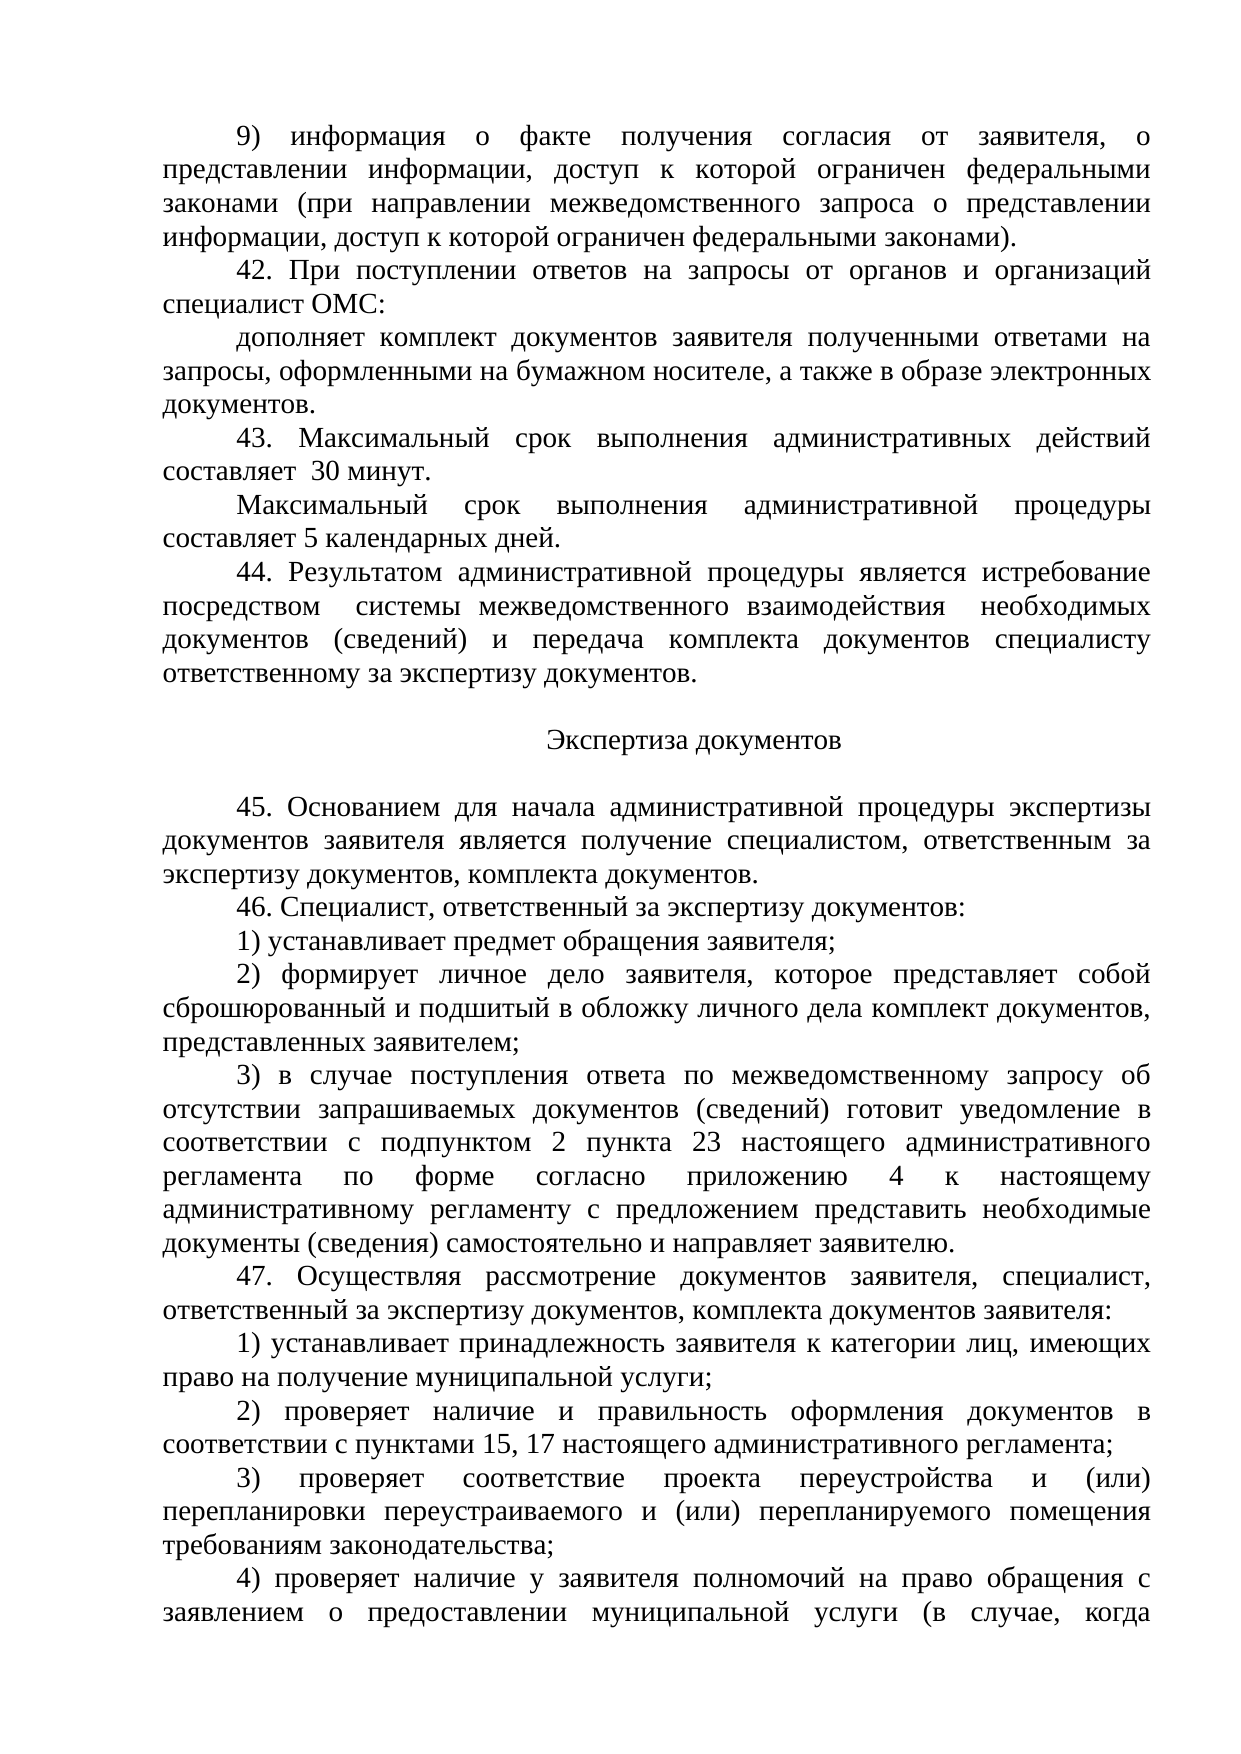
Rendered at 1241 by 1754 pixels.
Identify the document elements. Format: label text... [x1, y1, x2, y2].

text 1) устанавливает принадлежность заявителя к категории лиц, имеющих право на получение муниципальной услуги; [162, 1326, 1152, 1393]
text 47. Осуществляя рассмотрение документов заявителя, специалист, ответственный за экспертизу документов, комплекта документов заявителя: [162, 1258, 1152, 1326]
text 46. Специалист, ответственный за экспертизу документов: [162, 889, 1152, 923]
text дополняет комплект документов заявителя полученными ответами на запросы, оформленными на бумажном носителе, а также в образе электронных документов. [162, 319, 1152, 420]
text 1) устанавливает предмет обращения заявителя; [162, 923, 1152, 957]
text Экспертиза документов [162, 722, 1152, 755]
text 43. Максимальный срок выполнения административных действий составляет 30 минут. [162, 420, 1152, 487]
text 3) проверяет соответствие проекта переустройства и (или) перепланировки переустраиваемого и (или) перепланируемого помещения требованиям законодательства; [162, 1460, 1152, 1560]
text 3) в случае поступления ответа по межведомственному запросу об отсутствии запрашиваемых документов (сведений) готовит уведомление в соответствии с подпунктом 2 пункта 23 настоящего административного регламента по форме согласно приложению 4 к настоящему административному регламенту с предложением представить необходимые документы (сведения) самостоятельно и направляет заявителю. [162, 1057, 1152, 1258]
text 2) проверяет наличие и правильность оформления документов в соответствии с пунктами 15, 17 настоящего административного регламента; [162, 1393, 1152, 1460]
text 42. При поступлении ответов на запросы от органов и организаций специалист ОМС: [162, 252, 1152, 319]
text 9) информация о факте получения согласия от заявителя, о представлении информации, доступ к которой ограничен федеральными законами (при направлении межведомственного запроса о представлении информации, доступ к которой ограничен федеральными законами). [162, 118, 1152, 252]
text 2) формирует личное дело заявителя, которое представляет собой сброшюрованный и подшитый в обложку личного дела комплект документов, представленных заявителем; [162, 957, 1152, 1057]
text 44. Результатом административной процедуры является истребование посредством системы межведомственного взаимодействия необходимых документов (сведений) и передача комплекта документов специалисту ответственному за экспертизу документов. [162, 554, 1152, 688]
text 45. Основанием для начала административной процедуры экспертизы документов заявителя является получение специалистом, ответственным за экспертизу документов, комплекта документов. [162, 789, 1152, 889]
text Максимальный срок выполнения административной процедуры составляет 5 календарных дней. [162, 487, 1152, 554]
text 4) проверяет наличие у заявителя полномочий на право обращения с заявлением о предоставлении муниципальной услуги (в случае, когда [162, 1560, 1152, 1627]
